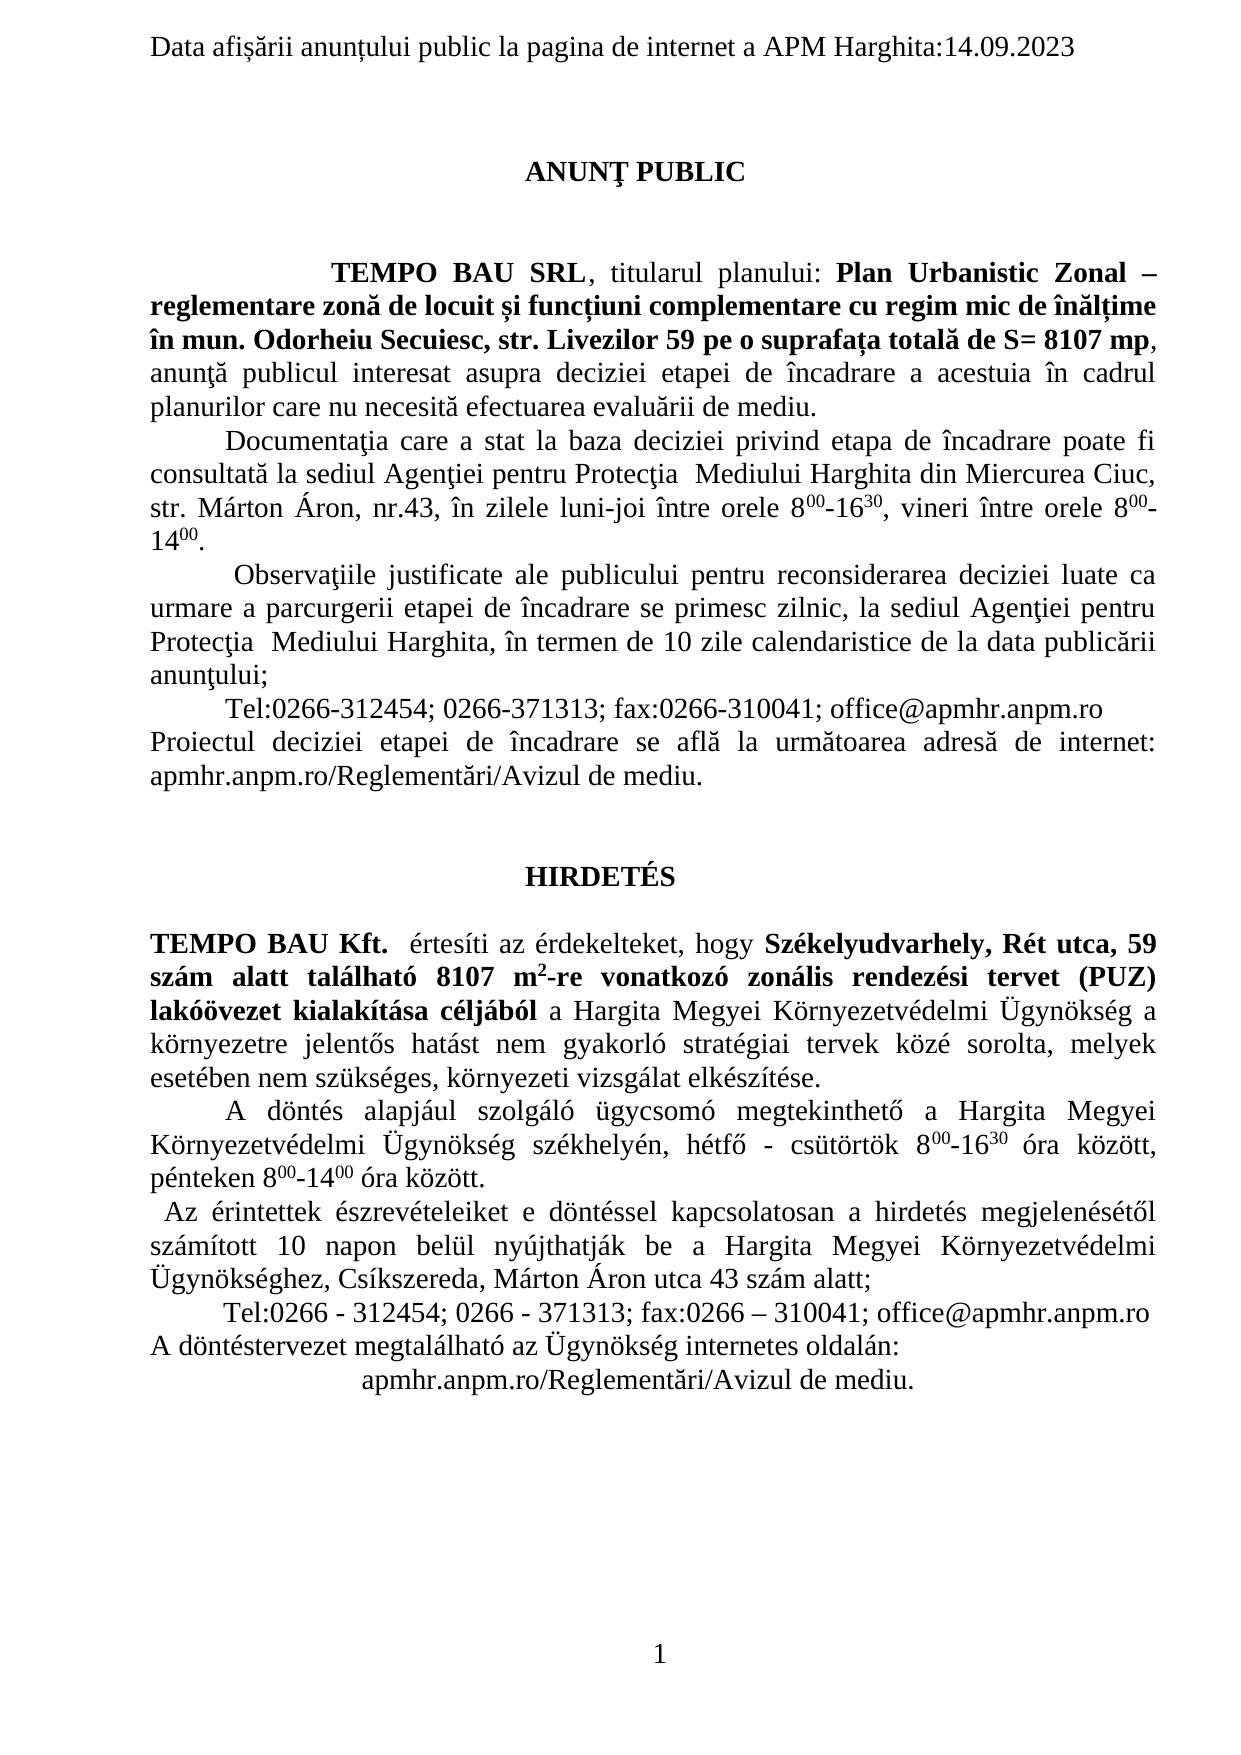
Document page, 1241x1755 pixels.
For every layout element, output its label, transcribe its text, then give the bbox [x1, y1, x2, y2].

text Documentaţia care a stat la baza deciziei privind etapa de încadrare poate fi consultată la sediul Agenţiei pentru Protecţia Mediului Harghita din Miercurea Ciuc, str. Márton Áron, nr.43, în zilele luni-joi între orele 800-1630, vineri între orele 800-1400. [150, 423, 1157, 557]
text apmhr.anpm.ro/Reglementări/Avizul de mediu. [150, 1362, 1157, 1395]
text HIRDETÉS [450, 859, 1157, 892]
text Tel:0266-312454; 0266-371313; fax:0266-310041; office@apmhr.anpm.ro [150, 691, 1157, 724]
text A döntéstervezet megtalálható az Ügynökség internetes oldalán: [150, 1328, 1157, 1362]
subtitle TEMPO BAU SRL, titularul planului: Plan Urbanistic Zonal – reglementare zonă de locuit și funcțiuni complementare cu regim mic de înălțime în mun. Odorheiu Secuiesc, str. Livezilor 59 pe o suprafața totală de S= 8107 mp, anunţă publicul interesat asupra deciziei etapei de încadrare a acestuia în cadrul planurilor care nu necesită efectuarea evaluării de mediu. [150, 255, 1157, 423]
text ANUNŢ PUBLIC [450, 154, 1157, 188]
text TEMPO BAU Kft. értesíti az érdekelteket, hogy Székelyudvarhely, Rét utca, 59 szám alatt található 8107 m2-re vonatkozó zonális rendezési tervet (PUZ) lakóövezet kialakítása céljából a Hargita Megyei Környezetvédelmi Ügynökség a környezetre jelentős hatást nem gyakorló stratégiai tervek közé sorolta, melyek esetében nem szükséges, környezeti vizsgálat elkészítése. [150, 926, 1157, 1093]
text Observaţiile justificate ale publicului pentru reconsiderarea deciziei luate ca urmare a parcurgerii etapei de încadrare se primesc zilnic, la sediul Agenţiei pentru Protecţia Mediului Harghita, în termen de 10 zile calendaristice de la data publicării anunţului; [150, 557, 1157, 691]
text Proiectul deciziei etapei de încadrare se află la următoarea adresă de internet: apmhr.anpm.ro/Reglementări/Avizul de mediu. [150, 724, 1157, 792]
text Data afișării anunțului public la pagina de internet a APM Harghita:14.09.2023 [150, 29, 1157, 63]
text A döntés alapjául szolgáló ügycsomó megtekinthető a Hargita Megyei Környezetvédelmi Ügynökség székhelyén, hétfő - csütörtök 800-1630 óra között, pénteken 800-1400 óra között. [150, 1093, 1157, 1194]
text Az érintettek észrevételeiket e döntéssel kapcsolatosan a hirdetés megjelenésétől számított 10 napon belül nyújthatják be a Hargita Megyei Környezetvédelmi Ügynökséghez, Csíkszereda, Márton Áron utca 43 szám alatt; [150, 1194, 1157, 1295]
text Tel:0266 - 312454; 0266 - 371313; fax:0266 – 310041; office@apmhr.anpm.ro [150, 1295, 1157, 1328]
